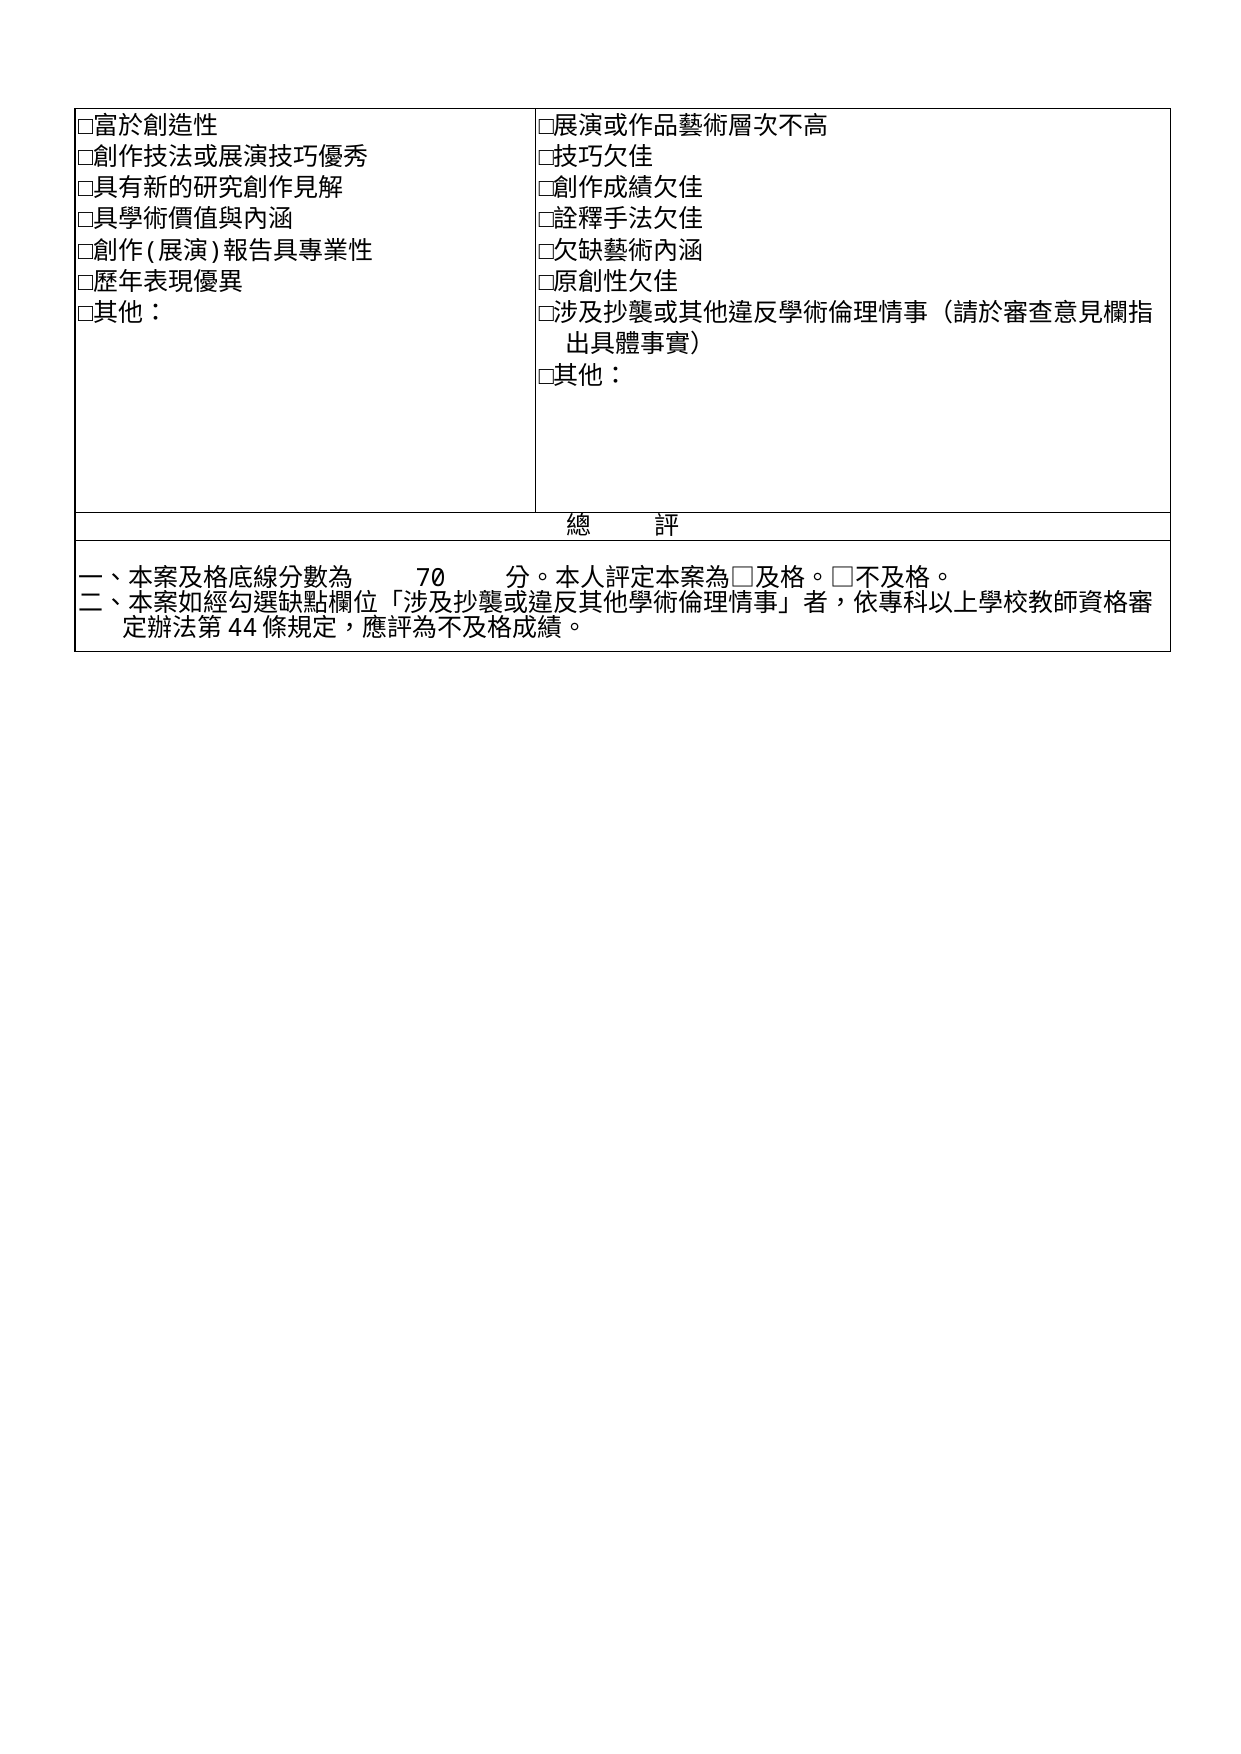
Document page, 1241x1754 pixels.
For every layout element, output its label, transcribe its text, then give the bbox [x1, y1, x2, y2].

table_cell 總 評 [76, 513, 1170, 540]
table_cell □展演或作品藝術層次不高 □技巧欠佳 □創作成績欠佳 □詮釋手法欠佳 □欠缺藝術內涵 □原創性欠佳 □涉及抄襲或其他違反學術倫理情事（請於審查意見欄指出具體事實） □其他： [536, 109, 1170, 512]
table_cell 一、本案及格底線分數為 70 分。本人評定本案為□及格。□不及格。 二、本案如經勾選缺點欄位「涉及抄襲或違反其他學術倫理情事」者，依專科以上學校教師資格審定辦法第44條規定，應評為不及格成績。 [76, 541, 1170, 651]
table_cell □富於創造性 □創作技法或展演技巧優秀 □具有新的研究創作見解 □具學術價值與內涵 □創作(展演)報告具專業性 □歷年表現優異 □其他： [76, 109, 535, 512]
